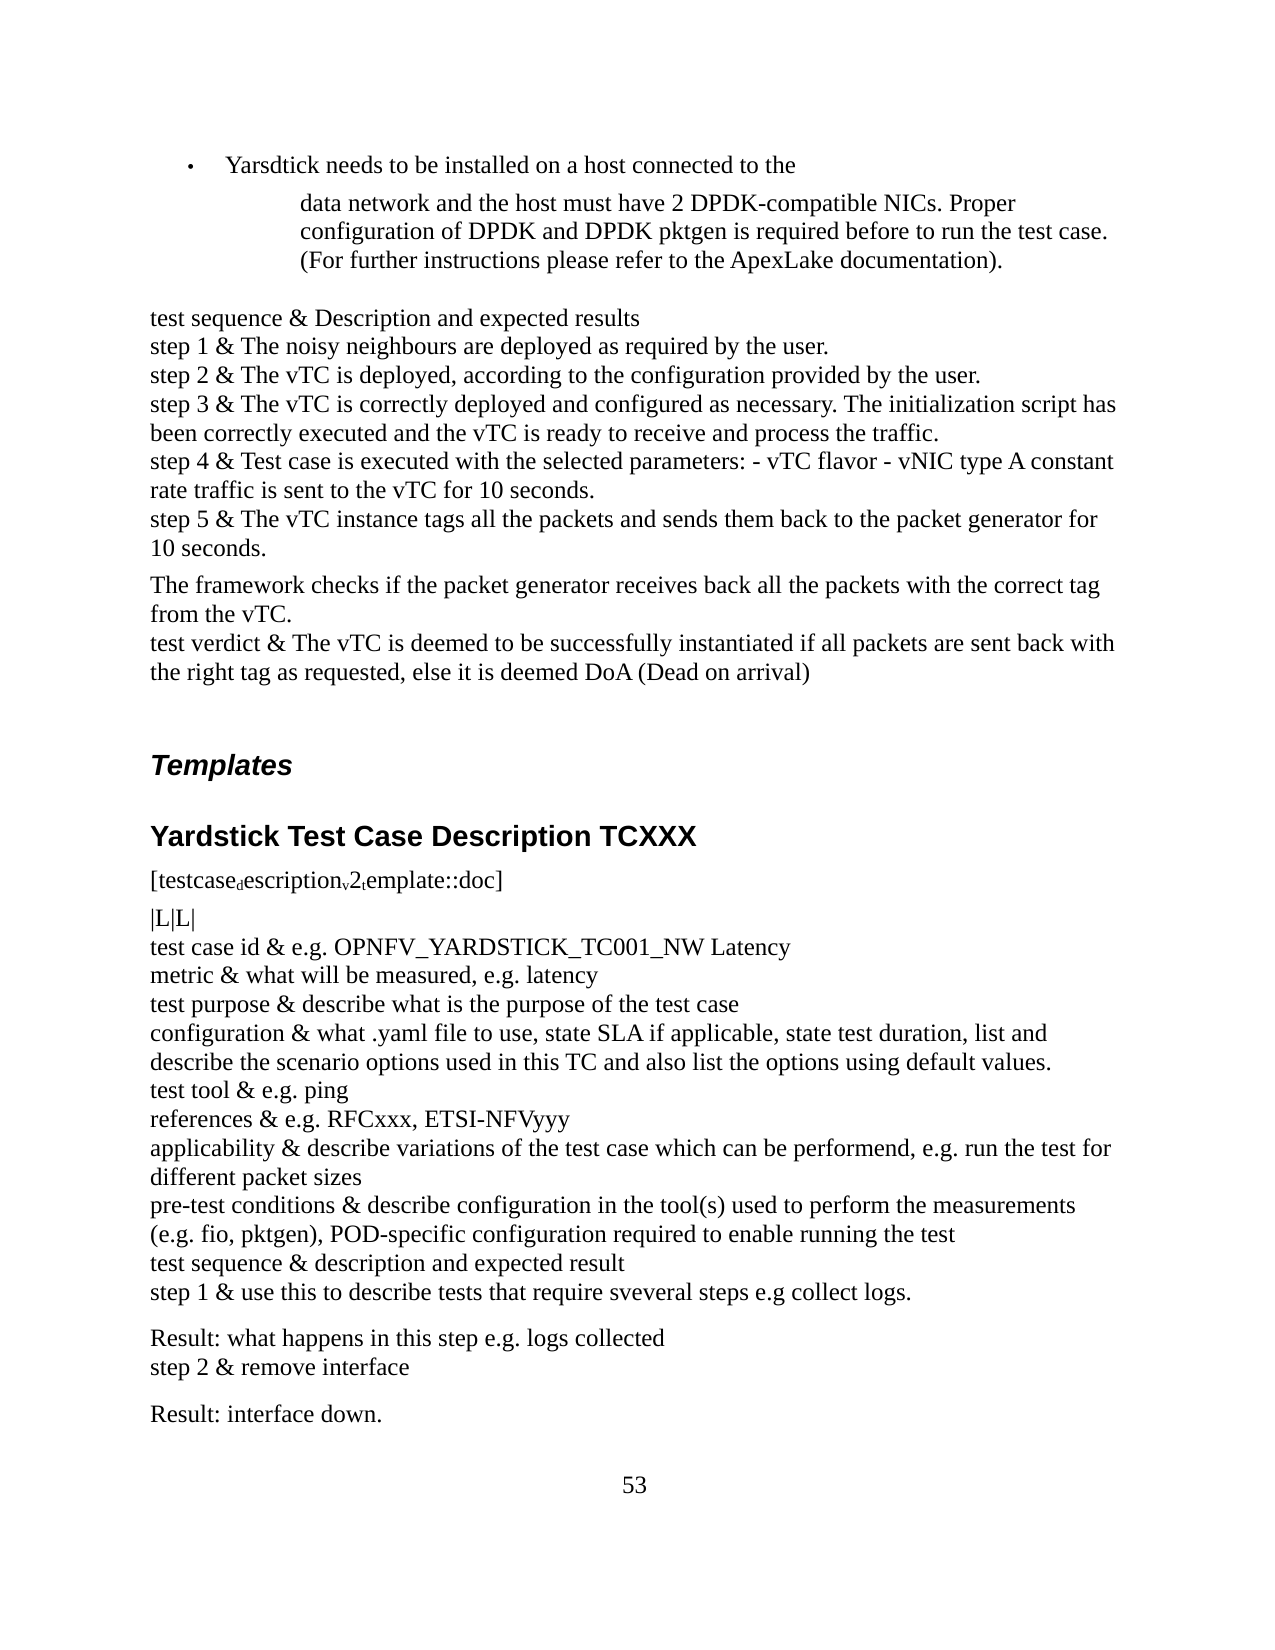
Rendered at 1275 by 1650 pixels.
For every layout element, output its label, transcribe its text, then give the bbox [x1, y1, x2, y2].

text [testcasedescriptionv2template::doc] [150, 865, 1125, 894]
text Result: interface down. [150, 1399, 1125, 1427]
list Yarsdtick needs to be installed on a host connected to the [187, 150, 1125, 179]
subtitle Templates [150, 748, 1125, 782]
list data network and the host must have 2 DPDK-compatible NICs. Proper configuration of DPDK and DPDK pktgen is required before to run the test case. (For further instructions please refer to the ApexLake documentation). [262, 188, 1125, 274]
subtitle Yardstick Test Case Description TCXXX [150, 819, 1125, 853]
text test sequence & Description and expected results step 1 & The noisy neighbours are deployed as required by the user. step 2 & The vTC is deployed, according to the configuration provided by the user. step 3 & The vTC is correctly deployed and configured as necessary. The initialization script has been correctly executed and the vTC is ready to receive and process the traffic. step 4 & Test case is executed with the selected parameters: - vTC flavor - vNIC type A constant rate traffic is sent to the vTC for 10 seconds. step 5 & The vTC instance tags all the packets and sends them back to the packet generator for 10 seconds. [150, 274, 1125, 561]
text Result: what happens in this step e.g. logs collected step 2 & remove interface [150, 1323, 1125, 1381]
text The framework checks if the packet generator receives back all the packets with the correct tag from the vTC. test verdict & The vTC is deemed to be successfully instantiated if all packets are sent back with the right tag as requested, else it is deemed DoA (Dead on arrival) [150, 570, 1125, 714]
text |L|L| test case id & e.g. OPNFV_YARDSTICK_TC001_NW Latency metric & what will be measured, e.g. latency test purpose & describe what is the purpose of the test case configuration & what .yaml file to use, state SLA if applicable, state test duration, list and describe the scenario options used in this TC and also list the options using default values. test tool & e.g. ping references & e.g. RFCxxx, ETSI-NFVyyy applicability & describe variations of the test case which can be performend, e.g. run the test for different packet sizes pre-test conditions & describe configuration in the tool(s) used to perform the measurements (e.g. fio, pktgen), POD-specific configuration required to enable running the test test sequence & description and expected result step 1 & use this to describe tests that require sveveral steps e.g collect logs. [150, 903, 1125, 1305]
